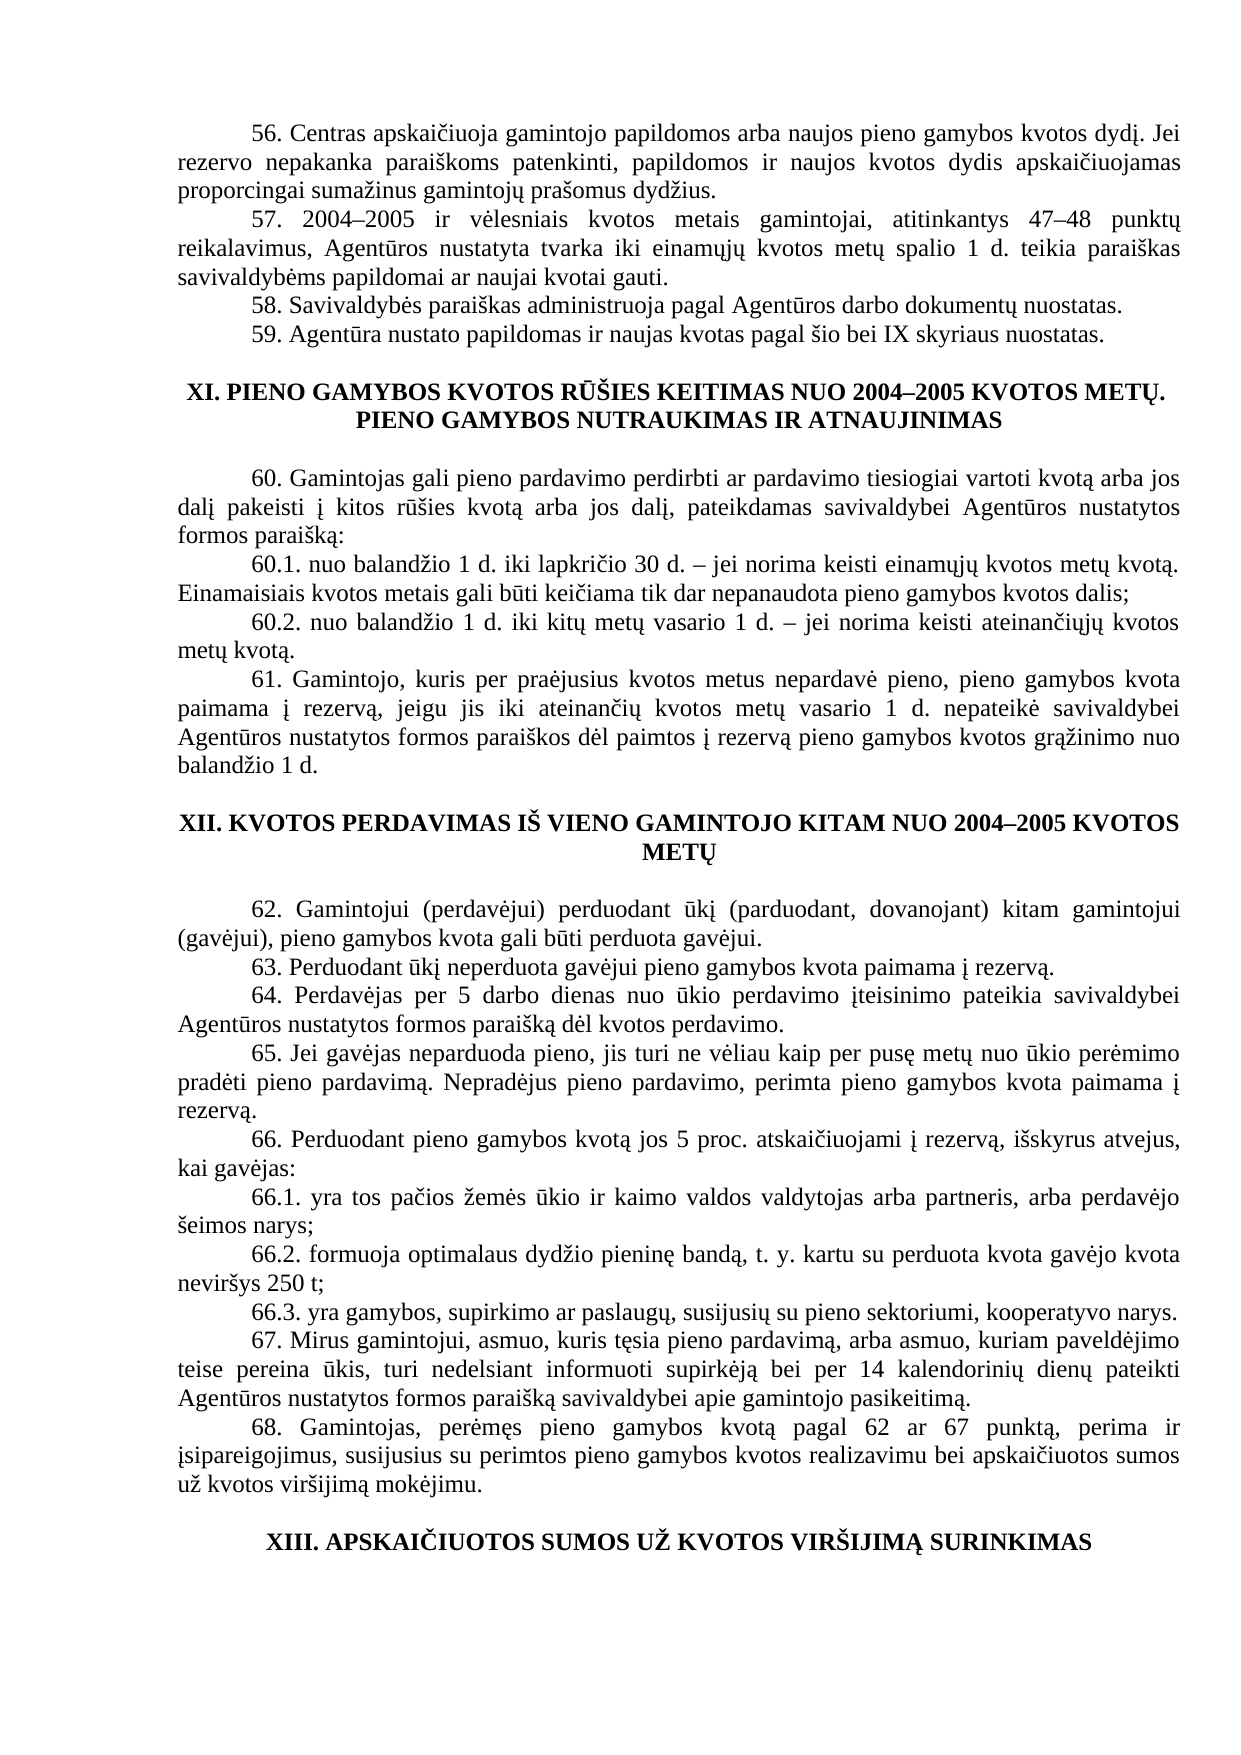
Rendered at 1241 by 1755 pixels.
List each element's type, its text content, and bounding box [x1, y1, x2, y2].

text 62. Gamintojui (perdavėjui) perduodant ūkį (parduodant, dovanojant) kitam gamintojui (gavėjui), pieno gamybos kvota gali būti perduota gavėjui. [177, 894, 1181, 952]
text XIII. APSKAIČIUOTOS SUMOS UŽ KVOTOS VIRŠIJIMĄ SURINKIMAS [177, 1527, 1181, 1556]
text 59. Agentūra nustato papildomas ir naujas kvotas pagal šio bei IX skyriaus nuostatas. [177, 319, 1181, 348]
text 60.1. nuo balandžio 1 d. iki lapkričio 30 d. – jei norima keisti einamųjų kvotos metų kvotą. Einamaisiais kvotos metais gali būti keičiama tik dar nepanaudota pieno gamybos kvotos dalis; [177, 549, 1181, 607]
text 63. Perduodant ūkį neperduota gavėjui pieno gamybos kvota paimama į rezervą. [177, 952, 1181, 981]
text 60. Gamintojas gali pieno pardavimo perdirbti ar pardavimo tiesiogiai vartoti kvotą arba jos dalį pakeisti į kitos rūšies kvotą arba jos dalį, pateikdamas savivaldybei Agentūros nustatytos formos paraišką: [177, 463, 1181, 549]
text 56. Centras apskaičiuoja gamintojo papildomos arba naujos pieno gamybos kvotos dydį. Jei rezervo nepakanka paraiškoms patenkinti, papildomos ir naujos kvotos dydis apskaičiuojamas proporcingai sumažinus gamintojų prašomus dydžius. [177, 118, 1181, 204]
text 66.2. formuoja optimalaus dydžio pieninę bandą, t. y. kartu su perduota kvota gavėjo kvota neviršys 250 t; [177, 1239, 1181, 1297]
text 66.1. yra tos pačios žemės ūkio ir kaimo valdos valdytojas arba partneris, arba perdavėjo šeimos narys; [177, 1182, 1181, 1239]
text 67. Mirus gamintojui, asmuo, kuris tęsia pieno pardavimą, arba asmuo, kuriam paveldėjimo teise pereina ūkis, turi nedelsiant informuoti supirkėją bei per 14 kalendorinių dienų pateikti Agentūros nustatytos formos paraišką savivaldybei apie gamintojo pasikeitimą. [177, 1326, 1181, 1412]
text 57. 2004–2005 ir vėlesniais kvotos metais gamintojai, atitinkantys 47–48 punktų reikalavimus, Agentūros nustatyta tvarka iki einamųjų kvotos metų spalio 1 d. teikia paraiškas savivaldybėms papildomai ar naujai kvotai gauti. [177, 204, 1181, 291]
text PIENO GAMYBOS NUTRAUKIMAS IR ATNAUJINIMAS [177, 406, 1181, 434]
text 64. Perdavėjas per 5 darbo dienas nuo ūkio perdavimo įteisinimo pateikia savivaldybei Agentūros nustatytos formos paraišką dėl kvotos perdavimo. [177, 981, 1181, 1038]
text XII. KVOTOS PERDAVIMAS IŠ VIENO GAMINTOJO KITAM NUO 2004–2005 KVOTOS METŲ [177, 808, 1181, 866]
text 60.2. nuo balandžio 1 d. iki kitų metų vasario 1 d. – jei norima keisti ateinančiųjų kvotos metų kvotą. [177, 607, 1181, 664]
text 61. Gamintojo, kuris per praėjusius kvotos metus nepardavė pieno, pieno gamybos kvota paimama į rezervą, jeigu jis iki ateinančių kvotos metų vasario 1 d. nepateikė savivaldybei Agentūros nustatytos formos paraiškos dėl paimtos į rezervą pieno gamybos kvotos grąžinimo nuo balandžio 1 d. [177, 664, 1181, 779]
text 68. Gamintojas, perėmęs pieno gamybos kvotą pagal 62 ar 67 punktą, perima ir įsipareigojimus, susijusius su perimtos pieno gamybos kvotos realizavimu bei apskaičiuotos sumos už kvotos viršijimą mokėjimu. [177, 1412, 1181, 1498]
text 65. Jei gavėjas neparduoda pieno, jis turi ne vėliau kaip per pusę metų nuo ūkio perėmimo pradėti pieno pardavimą. Nepradėjus pieno pardavimo, perimta pieno gamybos kvota paimama į rezervą. [177, 1038, 1181, 1124]
text 66.3. yra gamybos, supirkimo ar paslaugų, susijusių su pieno sektoriumi, kooperatyvo narys. [177, 1297, 1181, 1326]
text XI. PIENO GAMYBOS KVOTOS RŪŠIES KEITIMAS NUO 2004–2005 KVOTOS METŲ. [177, 377, 1181, 406]
text 58. Savivaldybės paraiškas administruoja pagal Agentūros darbo dokumentų nuostatas. [177, 291, 1181, 319]
text 66. Perduodant pieno gamybos kvotą jos 5 proc. atskaičiuojami į rezervą, išskyrus atvejus, kai gavėjas: [177, 1124, 1181, 1182]
